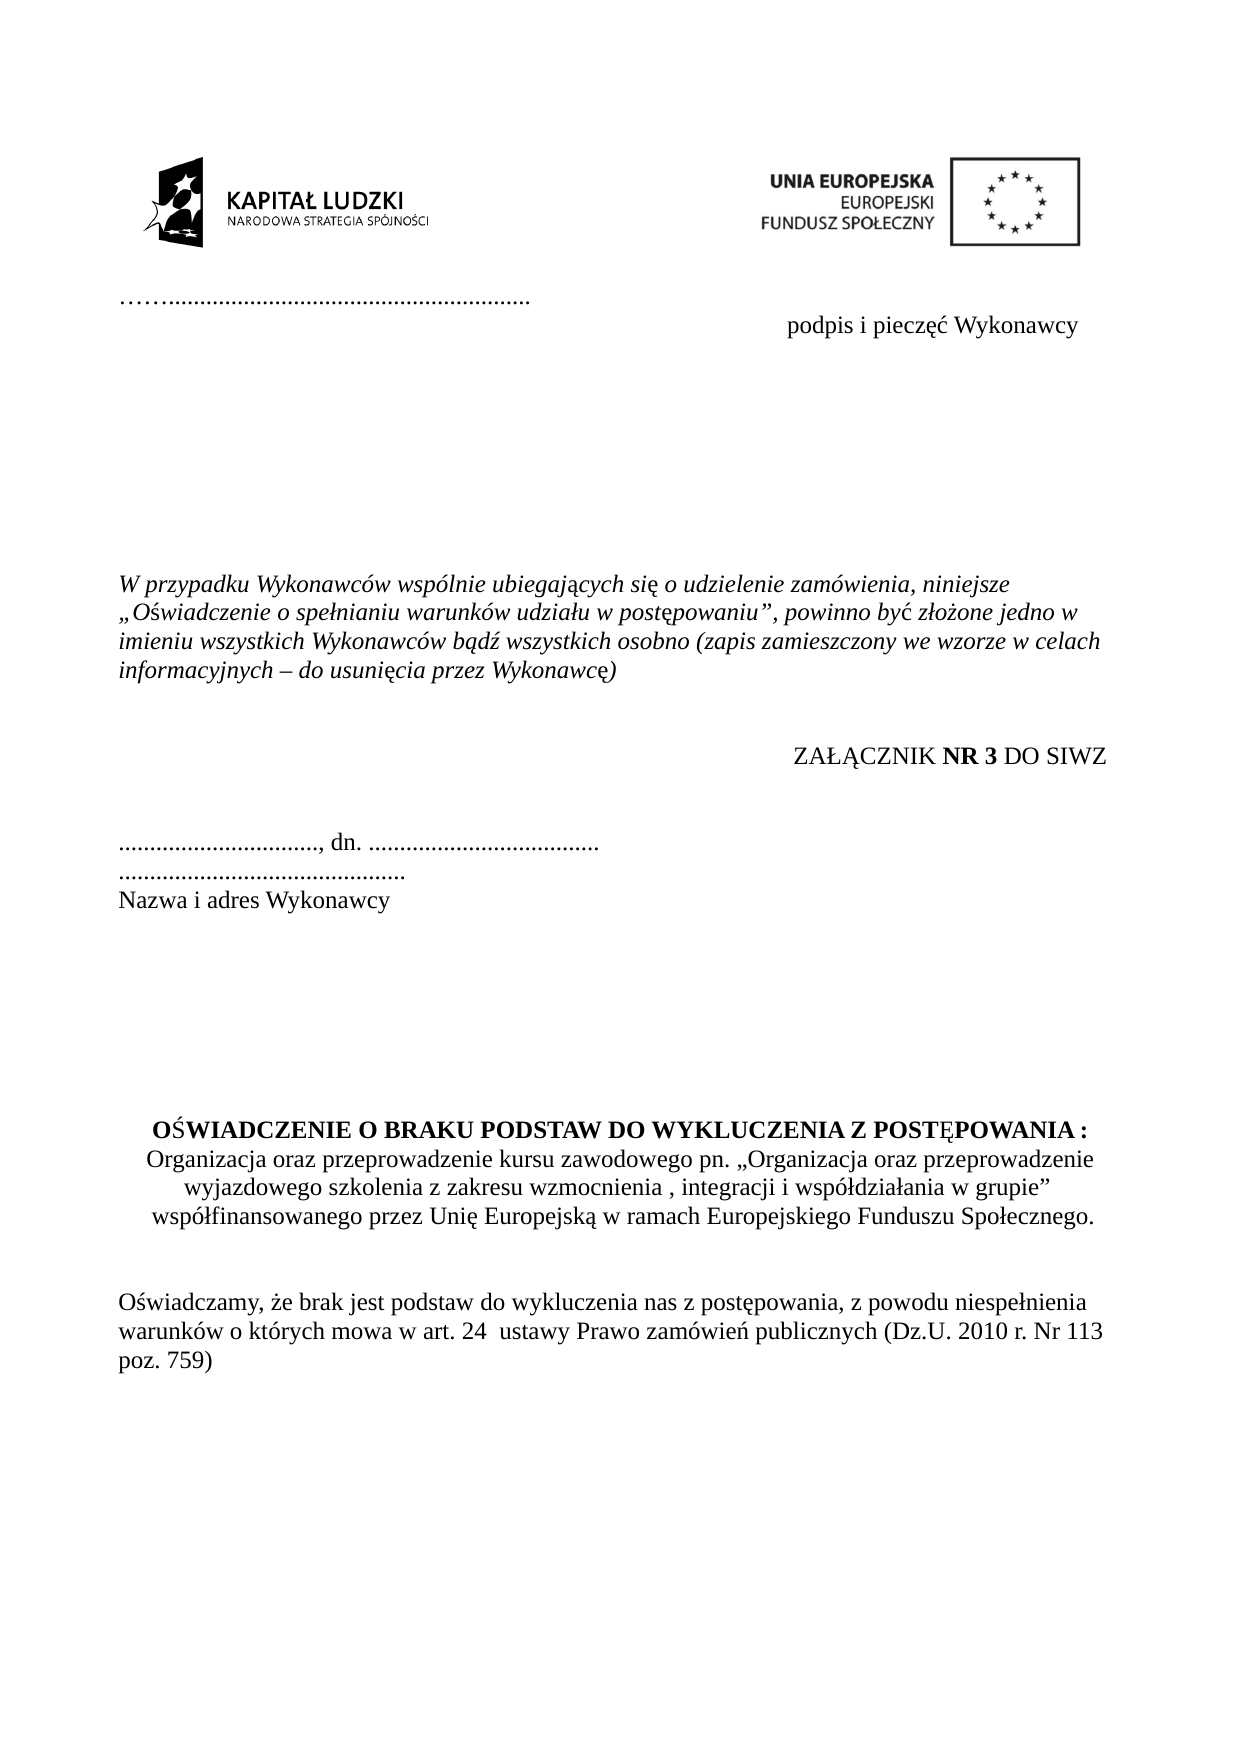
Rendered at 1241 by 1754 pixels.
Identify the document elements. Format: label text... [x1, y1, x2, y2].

text Organizacja oraz przeprowadzenie kursu zawodowego pn. „Organizacja oraz przeprowadzenie wyjazdowego szkolenia z zakresu wzmocnienia , integracji i współdziałania w grupie” [118, 1144, 1122, 1201]
text …….......................................................... [118, 282, 1122, 310]
text podpis i pieczęć Wykonawcy [118, 310, 1122, 339]
text OŚWIADCZENIE O BRAKU PODSTAW DO WYKLUCZENIA Z POSTĘPOWANIA : [118, 1115, 1122, 1144]
text [118, 1604, 1122, 1632]
text współfinansowanego przez Unię Europejską w ramach Europejskiego Funduszu Społecznego. [118, 1201, 1122, 1230]
text .............................................. [118, 856, 1122, 885]
text Oświadczamy, że brak jest podstaw do wykluczenia nas z postępowania, z powodu niespełnienia warunków o których mowa w art. 24 ustawy Prawo zamówień publicznych (Dz.U. 2010 r. Nr 113 poz. 759) [118, 1287, 1122, 1374]
text Nazwa i adres Wykonawcy [118, 885, 1122, 914]
text ................................, dn. ..................................... [118, 827, 1122, 856]
text W przypadku Wykonawców wspólnie ubiegających się o udzielenie zamówienia, niniejsze „Oświadczenie o spełnianiu warunków udziału w postępowaniu”, powinno być złożone jedno w imieniu wszystkich Wykonawców bądź wszystkich osobno (zapis zamieszczony we wzorze w celach informacyjnych – do usunięcia przez Wykonawcę) [118, 569, 1122, 684]
text ZAŁĄCZNIK NR 3 DO SIWZ [118, 741, 1122, 770]
picture [118, 118, 1122, 282]
